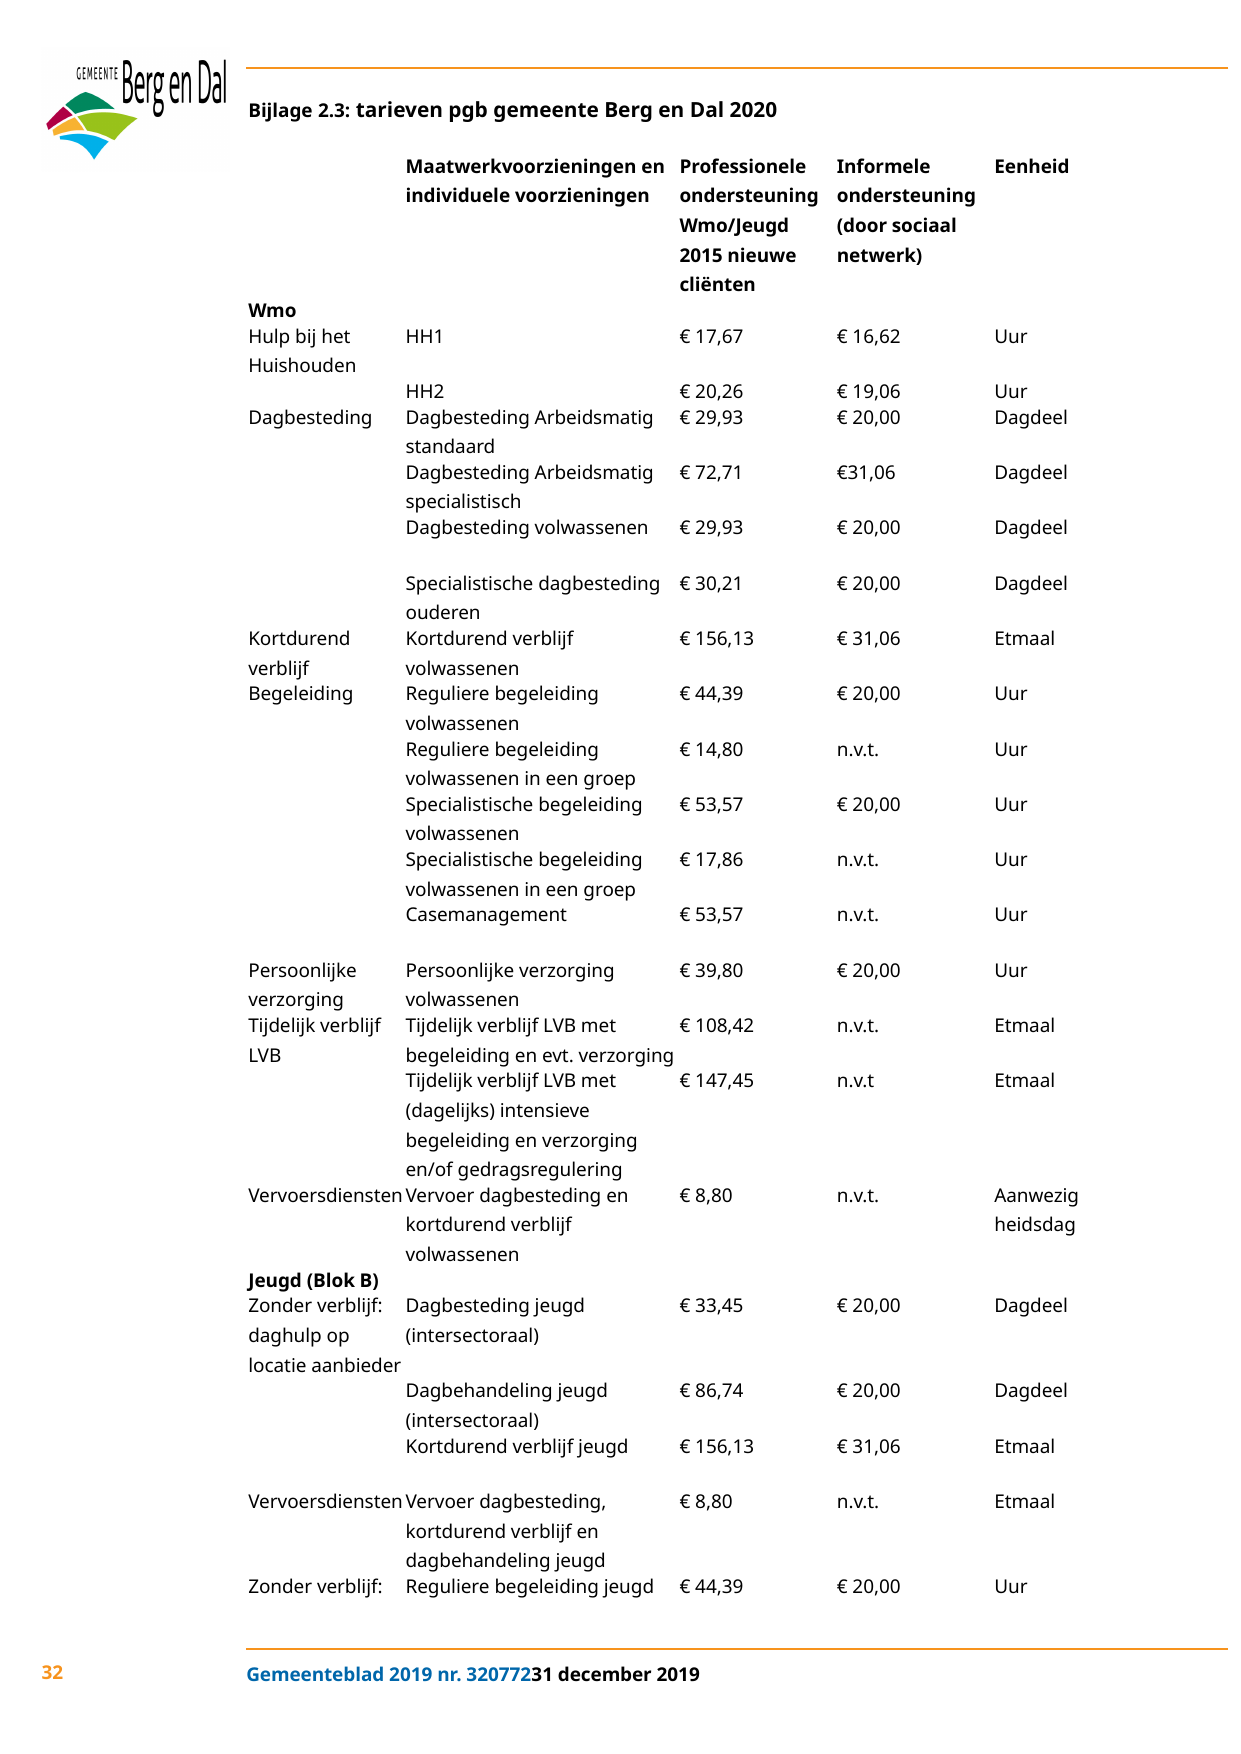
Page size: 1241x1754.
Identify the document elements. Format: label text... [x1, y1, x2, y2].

table_cell € 53,57 [679, 791, 837, 846]
table_cell € 20,00 [837, 957, 994, 1012]
table_cell € 17,67 [679, 323, 837, 378]
table_cell Uur [994, 323, 1152, 378]
table_cell Specialistische begeleiding volwassenen [405, 791, 679, 846]
table_cell Kortdurend verblijf [248, 625, 405, 680]
table_cell [837, 297, 994, 323]
table_cell [837, 1267, 994, 1293]
table_cell Dagbesteding Arbeidsmatig standaard [405, 404, 679, 459]
table_cell Etmaal [994, 625, 1152, 680]
table_cell [248, 846, 405, 902]
table_cell € 39,80 [679, 957, 837, 1012]
table_header Professionele ondersteuning Wmo/Jeugd 2015 nieuwe cliënten [679, 153, 837, 297]
table_cell Uur [994, 680, 1152, 736]
table_cell Uur [994, 791, 1152, 846]
table_cell € 53,57 [679, 902, 837, 957]
table_cell Hulp bij het Huishouden [248, 323, 405, 378]
table_cell Vervoersdiensten [248, 1488, 405, 1573]
table_cell Dagbehandeling jeugd (intersectoraal) [405, 1378, 679, 1433]
table_cell [405, 297, 679, 323]
table_cell Kortdurend verblijf jeugd [405, 1433, 679, 1488]
table_cell € 20,00 [837, 1573, 994, 1599]
table_cell Vervoer dagbesteding, kortdurend verblijf en dagbehandeling jeugd [405, 1488, 679, 1573]
table_header Informele ondersteuning (door sociaal netwerk) [837, 153, 994, 297]
table_cell Dagdeel [994, 459, 1152, 514]
table_cell n.v.t. [837, 736, 994, 791]
table_cell € 20,00 [837, 570, 994, 625]
table_cell [248, 1433, 405, 1488]
table_cell € 156,13 [679, 625, 837, 680]
table_cell Uur [994, 378, 1152, 404]
table_cell Tijdelijk verblijf LVB [248, 1012, 405, 1068]
table_cell € 20,00 [837, 680, 994, 736]
table_cell € 16,62 [837, 323, 994, 378]
table_cell € 20,00 [837, 1378, 994, 1433]
table_cell [679, 1267, 837, 1293]
table_cell Reguliere begeleiding volwassenen [405, 680, 679, 736]
table_cell HH1 [405, 323, 679, 378]
table_cell Aanwezig heidsdag [994, 1182, 1152, 1267]
table_cell Persoonlijke verzorging volwassenen [405, 957, 679, 1012]
picture [41, 47, 231, 172]
table_cell [994, 297, 1152, 323]
table_cell [248, 736, 405, 791]
table_cell [994, 1267, 1152, 1293]
table_cell € 17,86 [679, 846, 837, 902]
table_cell Vervoer dagbesteding en kortdurend verblijf volwassenen [405, 1182, 679, 1267]
table_cell [248, 1068, 405, 1182]
table_cell [248, 515, 405, 570]
table_cell Vervoersdiensten [248, 1182, 405, 1267]
table_cell [248, 1378, 405, 1433]
table_cell Dagdeel [994, 404, 1152, 459]
table_cell € 20,00 [837, 1293, 994, 1378]
table_cell € 20,26 [679, 378, 837, 404]
table_cell Specialistische begeleiding volwassenen in een groep [405, 846, 679, 902]
table_cell [248, 378, 405, 404]
table_cell € 29,93 [679, 515, 837, 570]
table_cell € 8,80 [679, 1182, 837, 1267]
table_cell € 20,00 [837, 791, 994, 846]
table_cell Tijdelijk verblijf LVB met begeleiding en evt. verzorging [405, 1012, 679, 1068]
table_cell Jeugd (Blok B) [248, 1267, 405, 1293]
table_cell Etmaal [994, 1433, 1152, 1488]
table_cell Casemanagement [405, 902, 679, 957]
table_cell €31,06 [837, 459, 994, 514]
text Bijlage 2.3: tarieven pgb gemeente Berg en Dal 2020 [248, 95, 1152, 123]
table_cell Uur [994, 846, 1152, 902]
table_cell Begeleiding [248, 680, 405, 736]
table_cell Uur [994, 957, 1152, 1012]
table_header [248, 153, 405, 297]
table_cell [248, 459, 405, 514]
table_cell € 29,93 [679, 404, 837, 459]
table_cell Reguliere begeleiding jeugd [405, 1573, 679, 1599]
table_cell Etmaal [994, 1012, 1152, 1068]
table_cell € 44,39 [679, 680, 837, 736]
table_cell Dagdeel [994, 1378, 1152, 1433]
table_cell Specialistische dagbesteding ouderen [405, 570, 679, 625]
table_cell n.v.t. [837, 902, 994, 957]
table_cell Tijdelijk verblijf LVB met (dagelijks) intensieve begeleiding en verzorging en/of gedragsregulering [405, 1068, 679, 1182]
table_cell € 14,80 [679, 736, 837, 791]
table_cell Dagbesteding jeugd (intersectoraal) [405, 1293, 679, 1378]
table_cell Wmo [248, 297, 405, 323]
table_cell € 30,21 [679, 570, 837, 625]
table_cell Dagbesteding [248, 404, 405, 459]
table_cell Persoonlijke verzorging [248, 957, 405, 1012]
table_cell [679, 297, 837, 323]
table_header Eenheid [994, 153, 1152, 297]
table_cell € 44,39 [679, 1573, 837, 1599]
table_cell Etmaal [994, 1488, 1152, 1573]
table_cell Dagdeel [994, 515, 1152, 570]
table_cell n.v.t [837, 1068, 994, 1182]
table_cell [248, 570, 405, 625]
table_cell [248, 791, 405, 846]
table_cell [248, 902, 405, 957]
table_cell € 72,71 [679, 459, 837, 514]
table_cell Dagdeel [994, 1293, 1152, 1378]
table_cell € 108,42 [679, 1012, 837, 1068]
table_cell € 8,80 [679, 1488, 837, 1573]
table_cell Uur [994, 902, 1152, 957]
table_cell € 31,06 [837, 1433, 994, 1488]
table_cell Uur [994, 736, 1152, 791]
table_cell [405, 1267, 679, 1293]
table_cell Dagdeel [994, 570, 1152, 625]
table_cell n.v.t. [837, 846, 994, 902]
table_cell € 86,74 [679, 1378, 837, 1433]
table_cell Uur [994, 1573, 1152, 1599]
table_cell € 147,45 [679, 1068, 837, 1182]
table_cell € 33,45 [679, 1293, 837, 1378]
table_cell € 156,13 [679, 1433, 837, 1488]
table_cell n.v.t. [837, 1488, 994, 1573]
table_cell € 31,06 [837, 625, 994, 680]
table_cell Dagbesteding Arbeidsmatig specialistisch [405, 459, 679, 514]
table_cell € 20,00 [837, 404, 994, 459]
table_cell HH2 [405, 378, 679, 404]
table_cell Zonder verblijf: [248, 1573, 405, 1599]
table_cell n.v.t. [837, 1182, 994, 1267]
table_cell Reguliere begeleiding volwassenen in een groep [405, 736, 679, 791]
table_cell € 19,06 [837, 378, 994, 404]
table_header Maatwerkvoorzieningen en individuele voorzieningen [405, 153, 679, 297]
table_cell Etmaal [994, 1068, 1152, 1182]
table_cell € 20,00 [837, 515, 994, 570]
table_cell n.v.t. [837, 1012, 994, 1068]
table_cell Kortdurend verblijf volwassenen [405, 625, 679, 680]
table_cell Dagbesteding volwassenen [405, 515, 679, 570]
table_cell Zonder verblijf: daghulp op locatie aanbieder [248, 1293, 405, 1378]
